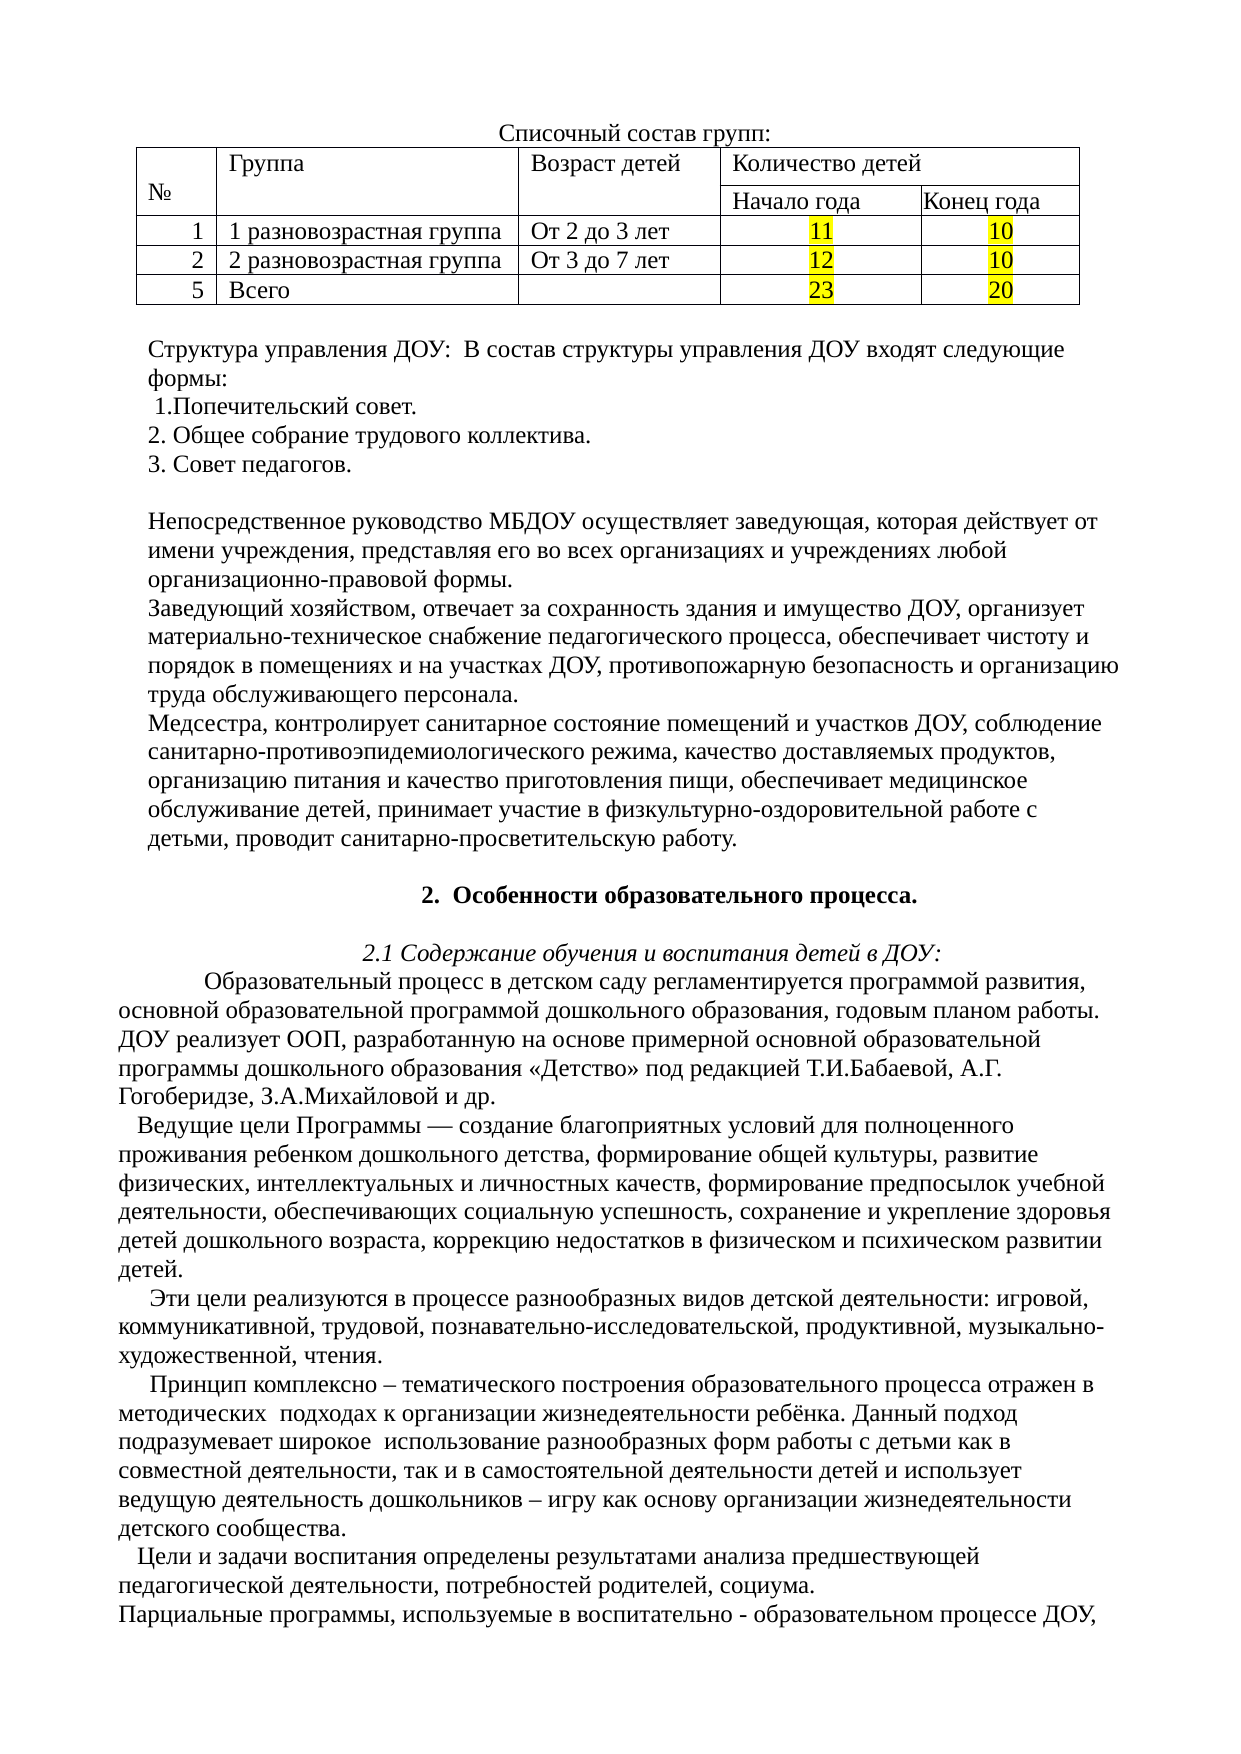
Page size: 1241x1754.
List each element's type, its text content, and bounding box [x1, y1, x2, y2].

table_header Количество детей [721, 148, 1079, 185]
text Парциальные программы, используемые в воспитательно - образовательном процессе ДОУ, [118, 1599, 1122, 1628]
table_cell От 3 до 7 лет [519, 246, 531, 274]
table_cell 23 [911, 275, 921, 304]
text Цели и задачи воспитания определены результатами анализа предшествующей педагогической деятельности, потребностей родителей, социума. [118, 1541, 1122, 1599]
table_cell Начало года [721, 186, 732, 215]
table_cell 1 [137, 216, 148, 244]
text Непосредственное руководство МБДОУ осуществляет заведующая, которая действует от имени учреждения, представляя его во всех организациях и учреждениях любой организационно-правовой формы. [148, 506, 1122, 593]
table_cell 11 [721, 216, 921, 244]
table_cell 23 [721, 275, 732, 304]
text Принцип комплексно – тематического построения образовательного процесса отражен в методических подходах к организации жизнедеятельности ребёнка. Данный подход подразумевает широкое использование разнообразных форм работы с детьми как в совместной деятельности, так и в самостоятельной деятельности детей и использует ведущую деятельность дошкольников – игру как основу организации жизнедеятельности детского сообщества. [118, 1369, 1122, 1541]
text ДОУ реализует ООП, разработанную на основе примерной основной образовательной программы дошкольного образования «Детство» под редакцией Т.И.Бабаевой, А.Г. Гогоберидзе, З.А.Михайловой и др. [118, 1024, 1122, 1110]
table_header Возраст детей [519, 148, 720, 215]
table_cell 5 [206, 275, 216, 304]
text Списочный состав групп: [148, 118, 1122, 147]
table_cell 10 [922, 216, 1079, 244]
table_header № [137, 148, 216, 215]
text 3. Совет педагогов. [148, 449, 1122, 478]
table_cell 12 [911, 246, 921, 274]
table_cell От 3 до 7 лет [709, 246, 720, 274]
text Ведущие цели Программы — создание благоприятных условий для полноценного проживания ребенком дошкольного детства, формирование общей культуры, развитие физических, интеллектуальных и личностных качеств, формирование предпосылок учебной деятельности, обеспечивающих социальную успешность, сохранение и укрепление здоровья детей дошкольного возраста, коррекцию недостатков в физическом и психическом развитии детей. [118, 1110, 1122, 1283]
table_cell От 2 до 3 лет [709, 216, 720, 244]
text Медсестра, контролирует санитарное состояние помещений и участков ДОУ, соблюдение санитарно-противоэпидемиологического режима, качество доставляемых продуктов, организацию питания и качество приготовления пищи, обеспечивает медицинское обслуживание детей, принимает участие в физкультурно-оздоровительной работе с детьми, проводит санитарно-просветительскую работу. [148, 708, 1122, 851]
table_cell 2 [137, 246, 148, 274]
table_cell 5 [137, 275, 148, 304]
table_cell Всего [217, 275, 229, 304]
table_cell Начало года [911, 186, 921, 215]
table_cell 1 [206, 216, 216, 244]
table_cell 12 [721, 246, 732, 274]
text 2.1 Содержание обучения и воспитания детей в ДОУ: [185, 938, 1122, 966]
text Структура управления ДОУ: В состав структуры управления ДОУ входят следующие формы: [148, 334, 1122, 391]
table_header Группа [217, 148, 518, 215]
table_cell Всего [507, 275, 518, 304]
table_cell [709, 275, 720, 304]
text 2. Особенности образовательного процесса. [148, 880, 1122, 909]
text 1.Попечительский совет. [148, 391, 1122, 420]
table_cell [519, 275, 531, 304]
text Эти цели реализуются в процессе разнообразных видов детской деятельности: игровой, коммуникативной, трудовой, познавательно-исследовательской, продуктивной, музыкально-художественной, чтения. [118, 1283, 1122, 1369]
table_cell 2 [206, 246, 216, 274]
text 2. Общее собрание трудового коллектива. [148, 420, 1122, 449]
table_cell От 2 до 3 лет [519, 216, 531, 244]
text Заведующий хозяйством, отвечает за сохранность здания и имущество ДОУ, организует материально-техническое снабжение педагогического процесса, обеспечивает чистоту и порядок в помещениях и на участках ДОУ, противопожарную безопасность и организацию труда обслуживающего персонала. [148, 593, 1122, 708]
text Образовательный процесс в детском саду регламентируется программой развития, основной образовательной программой дошкольного образования, годовым планом работы. [118, 966, 1122, 1024]
